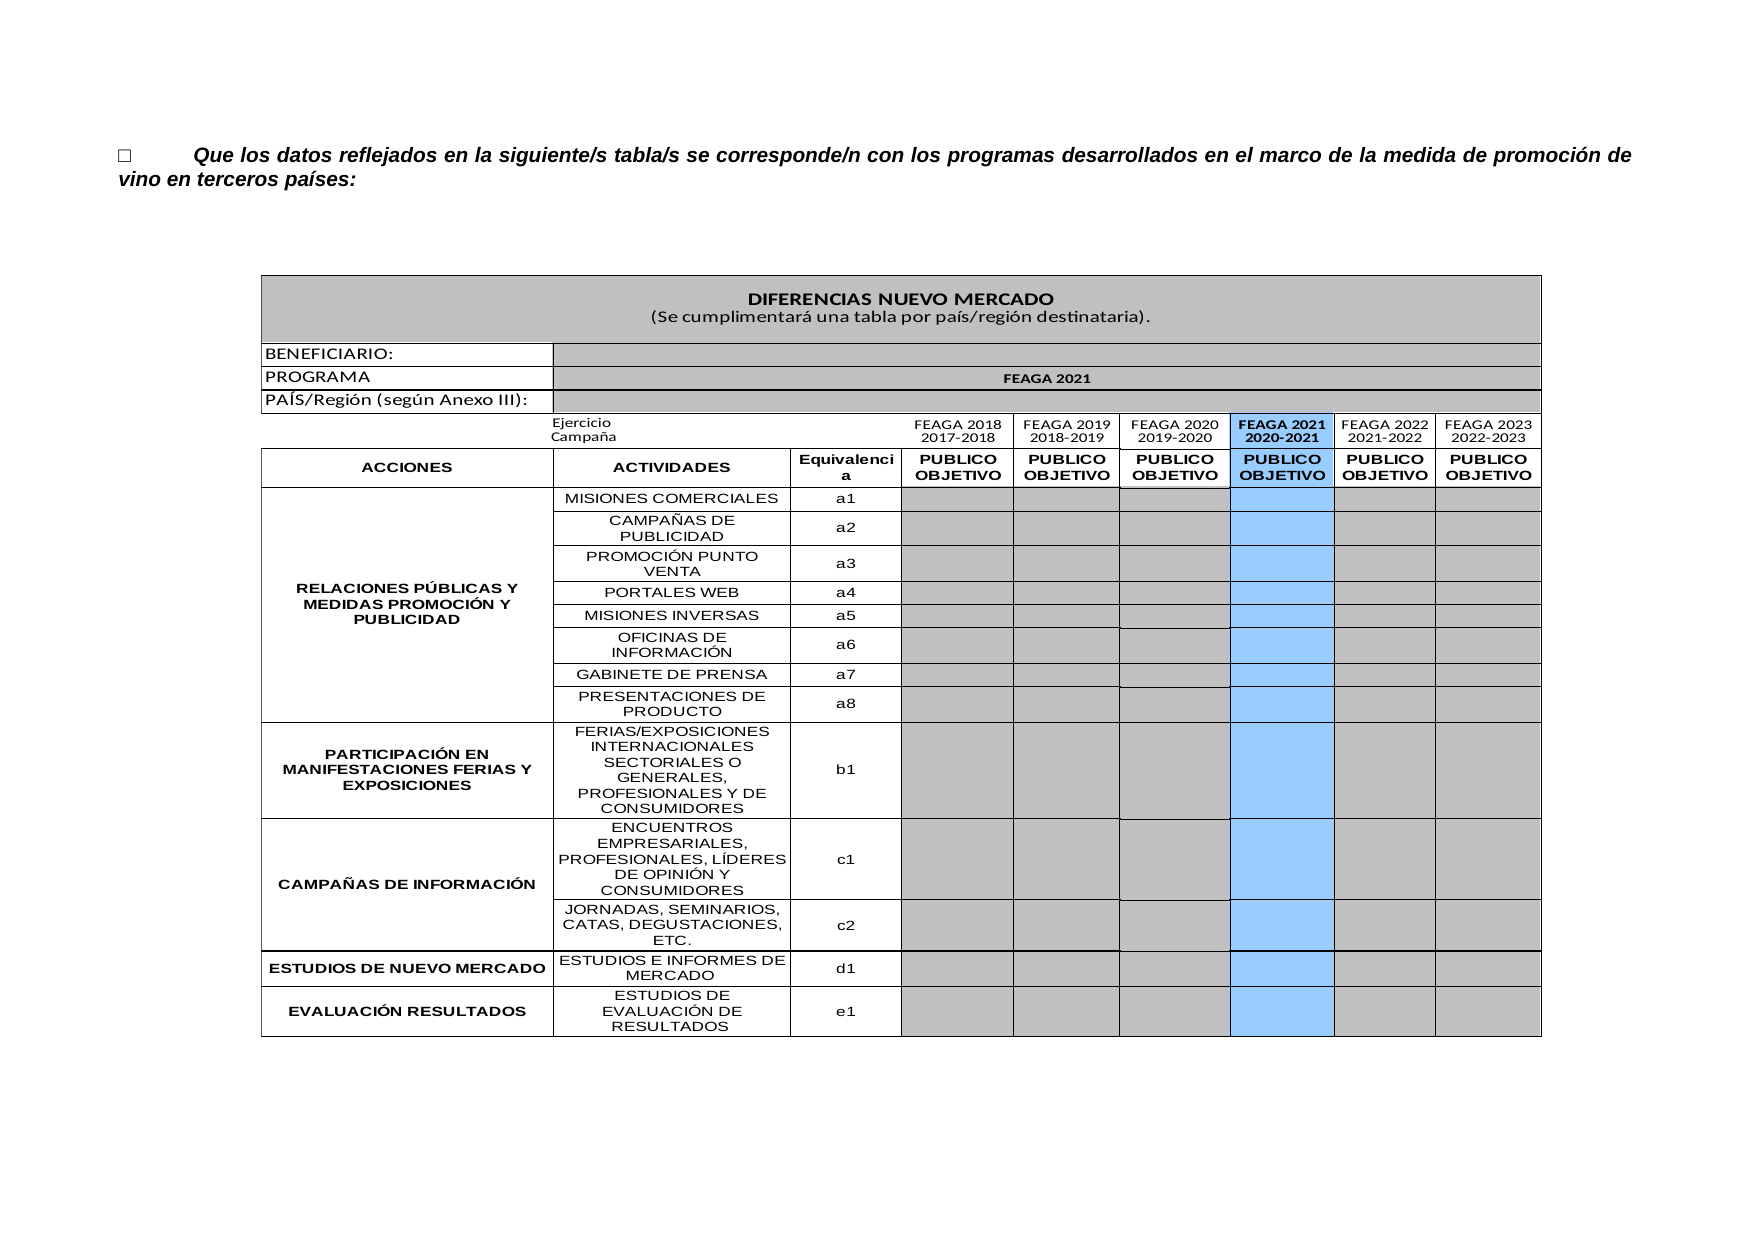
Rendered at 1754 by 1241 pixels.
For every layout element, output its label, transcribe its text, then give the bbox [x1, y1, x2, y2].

text □ Que los datos reflejados en la siguiente/s tabla/s se corresponde/n con los programas desarrollados en el marco de la medida de promoción de vino en terceros países: [118, 143, 1636, 191]
